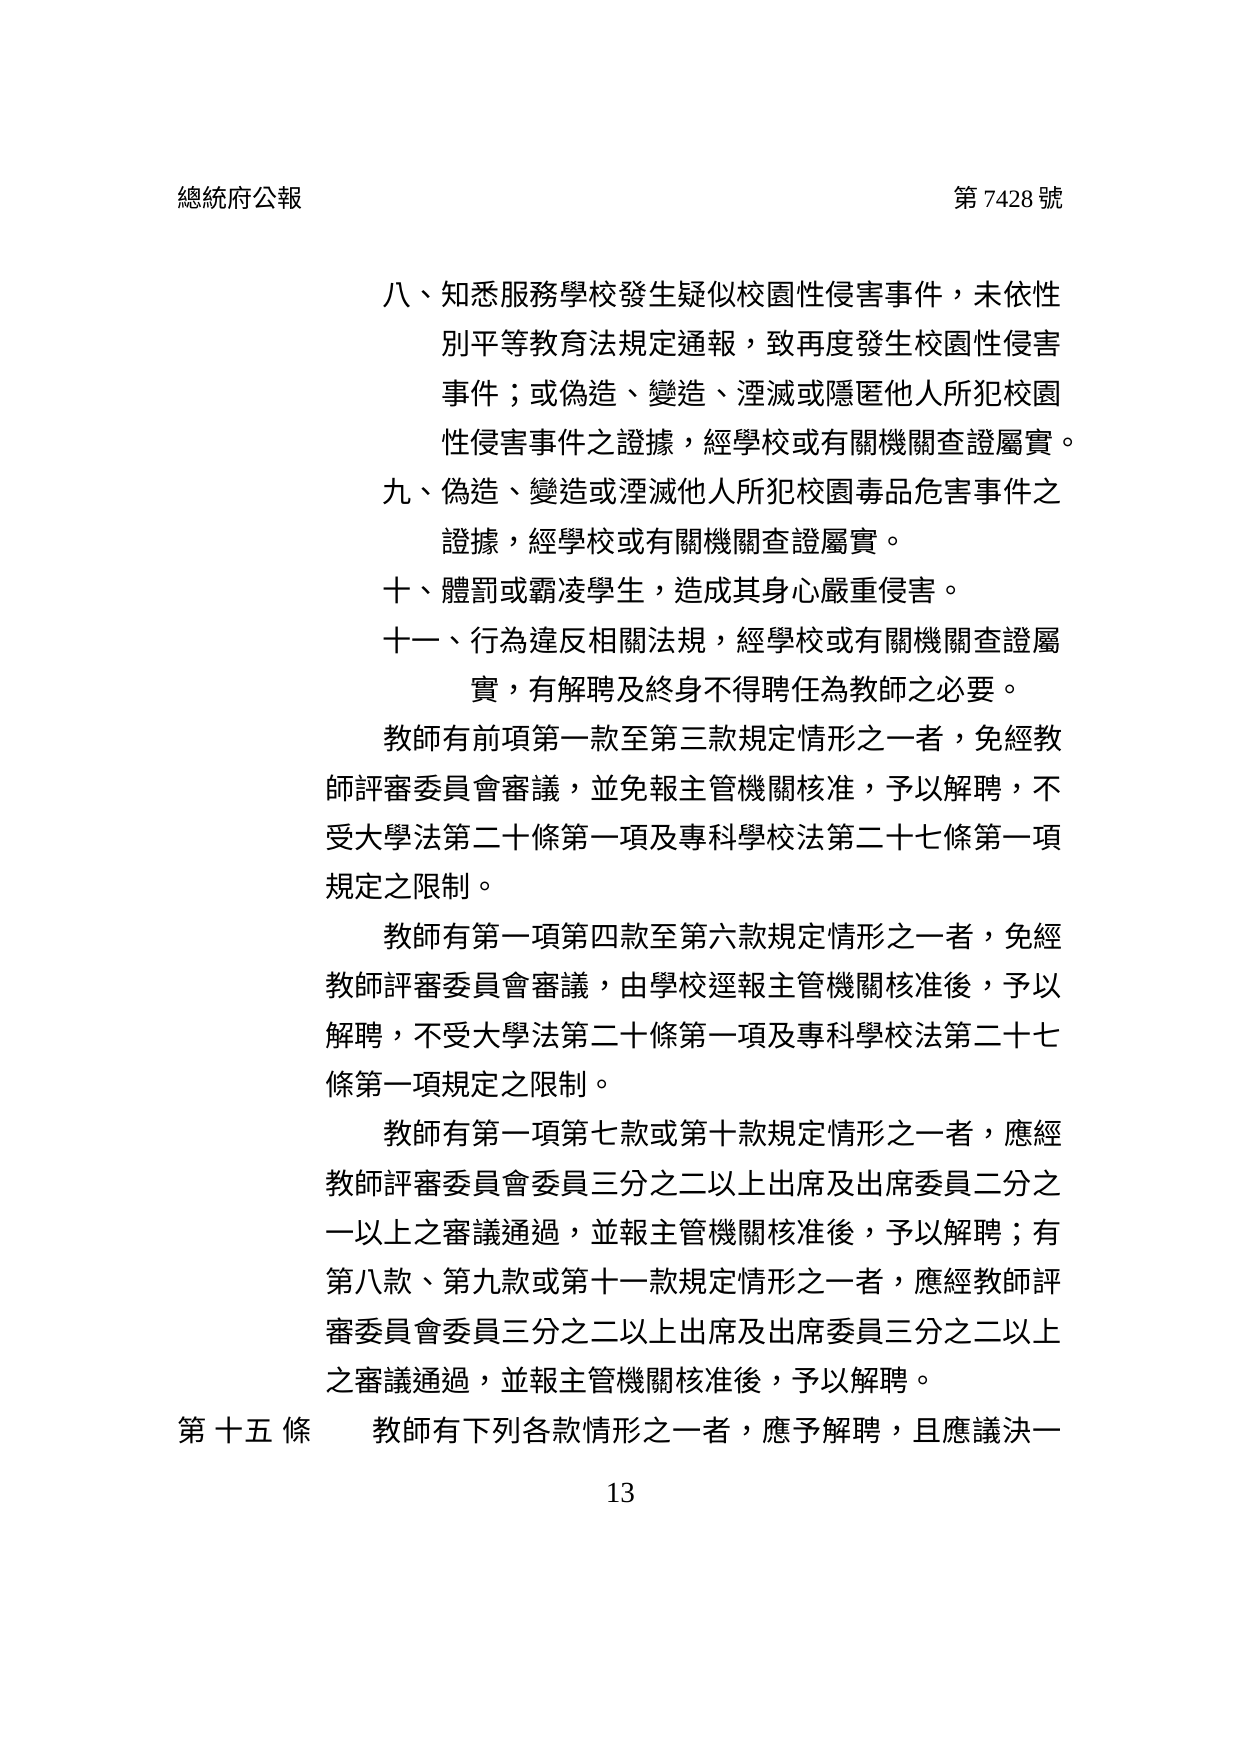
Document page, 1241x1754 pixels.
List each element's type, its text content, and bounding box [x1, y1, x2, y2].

text 八、 知悉服務學校發生疑似校園性侵害事件，未依性別平等教育法規定通報，致再度發生校園性侵害事件；或偽造、變造、湮滅或隱匿他人所犯校園性侵害事件之證據，經學校或有關機關查證屬實。 [382, 266, 1063, 463]
text 教師有第一項第四款至第六款規定情形之一者，免經教師評審委員會審議，由學校逕報主管機關核准後，予以解聘，不受大學法第二十條第一項及專科學校法第二十七條第一項規定之限制。 [325, 908, 1063, 1105]
text 九、 偽造、變造或湮滅他人所犯校園毒品危害事件之證據，經學校或有關機關查證屬實。 [382, 463, 1063, 562]
text 第 十五 條 教師有下列各款情形之一者，應予解聘，且應議決一 [177, 1401, 1063, 1451]
text 十一、 行為違反相關法規，經學校或有關機關查證屬實，有解聘及終身不得聘任為教師之必要。 [382, 611, 1063, 710]
text 教師有前項第一款至第三款規定情形之一者，免經教師評審委員會審議，並免報主管機關核准，予以解聘，不受大學法第二十條第一項及專科學校法第二十七條第一項規定之限制。 [325, 710, 1063, 908]
text 十、 體罰或霸凌學生，造成其身心嚴重侵害。 [382, 562, 1063, 611]
text 教師有第一項第七款或第十款規定情形之一者，應經教師評審委員會委員三分之二以上出席及出席委員二分之一以上之審議通過，並報主管機關核准後，予以解聘；有第八款、第九款或第十一款規定情形之一者，應經教師評審委員會委員三分之二以上出席及出席委員三分之二以上之審議通過，並報主管機關核准後，予以解聘。 [325, 1105, 1063, 1401]
